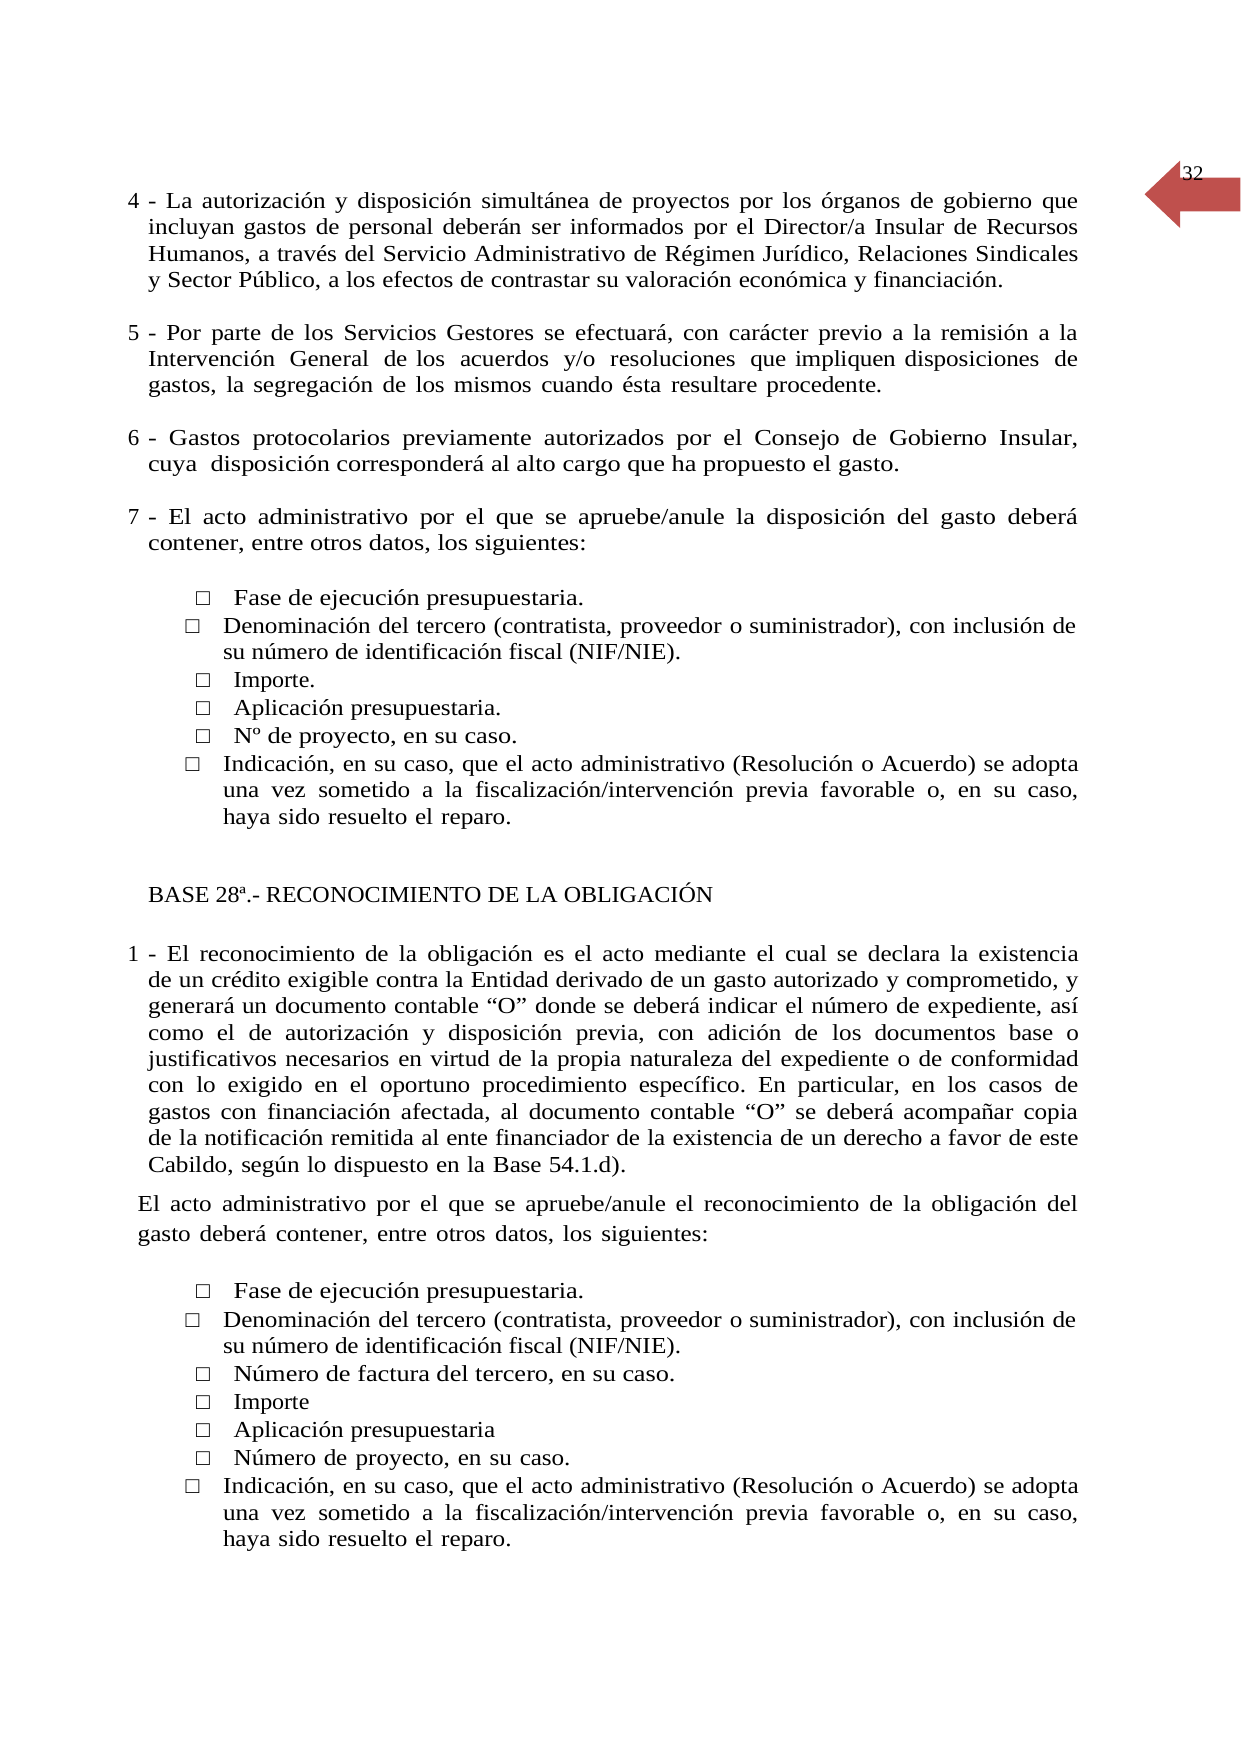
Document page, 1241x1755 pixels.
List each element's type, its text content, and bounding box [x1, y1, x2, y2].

list Nº de proyecto, en su caso. [196, 722, 1220, 748]
list Aplicación presupuestaria. [196, 694, 1220, 720]
list Número de proyecto, en su caso. [196, 1444, 1220, 1471]
list - El acto administrativo por el que se apruebe/anule la disposición del gasto deberá contener, entre otros datos, los siguientes: [137, 503, 1078, 556]
list Indicación, en su caso, que el acto administrativo (Resolución o Acuerdo) se adopta una vez sometido a la fiscalización/intervención previa favorable o, en su caso, haya sido resuelto el reparo. [185, 1473, 1079, 1552]
list Indicación, en su caso, que el acto administrativo (Resolución o Acuerdo) se adopta una vez sometido a la fiscalización/intervención previa favorable o, en su caso, haya sido resuelto el reparo. [185, 750, 1079, 829]
list Fase de ejecución presupuestaria. [196, 1277, 1220, 1304]
list Número de factura del tercero, en su caso. [196, 1360, 1220, 1386]
text El acto administrativo por el que se apruebe/anule el reconocimiento de la obligación del gasto deberá contener, entre otros datos, los siguientes: [137, 1189, 1078, 1246]
list Aplicación presupuestaria [196, 1416, 1220, 1443]
text BASE 28ª.- RECONOCIMIENTO DE LA OBLIGACIÓN [148, 881, 1220, 907]
list - El reconocimiento de la obligación es el acto mediante el cual se declara la existencia de un crédito exigible contra la Entidad derivado de un gasto autorizado y comprometido, y generará un documento contable “O” donde se deberá indicar el número de expediente, así como el de autorización y disposición previa, con adición de los documentos base o justificativos necesarios en virtud de la propia naturaleza del expediente o de conformidad con lo exigido en el oportuno procedimiento específico. En particular, en los casos de gastos con financiación afectada, al documento contable “O” se deberá acompañar copia de la notificación remitida al ente financiador de la existencia de un derecho a favor de este Cabildo, según lo dispuesto en la Base 54.1.d). [137, 940, 1079, 1177]
list - Gastos protocolarios previamente autorizados por el Consejo de Gobierno Insular, cuya disposición corresponderá al alto cargo que ha propuesto el gasto. [137, 424, 1078, 477]
list - La autorización y disposición simultánea de proyectos por los órganos de gobierno que incluyan gastos de personal deberán ser informados por el Director/a Insular de Recursos Humanos, a través del Servicio Administrativo de Régimen Jurídico, Relaciones Sindicales y Sector Público, a los efectos de contrastar su valoración económica y financiación. [137, 187, 1078, 292]
list Importe [196, 1388, 1220, 1414]
list Denominación del tercero (contratista, proveedor o suministrador), con inclusión de su número de identificación fiscal (NIF/NIE). [185, 612, 1078, 664]
list - Por parte de los Servicios Gestores se efectuará, con carácter previo a la remisión a la Intervención General de los acuerdos y/o resoluciones que impliquen disposiciones de gastos, la segregación de los mismos cuando ésta resultare procedente. [137, 318, 1078, 398]
list Fase de ejecución presupuestaria. [196, 584, 1220, 610]
list Importe. [196, 666, 1220, 692]
list Denominación del tercero (contratista, proveedor o suministrador), con inclusión de su número de identificación fiscal (NIF/NIE). [185, 1306, 1078, 1358]
